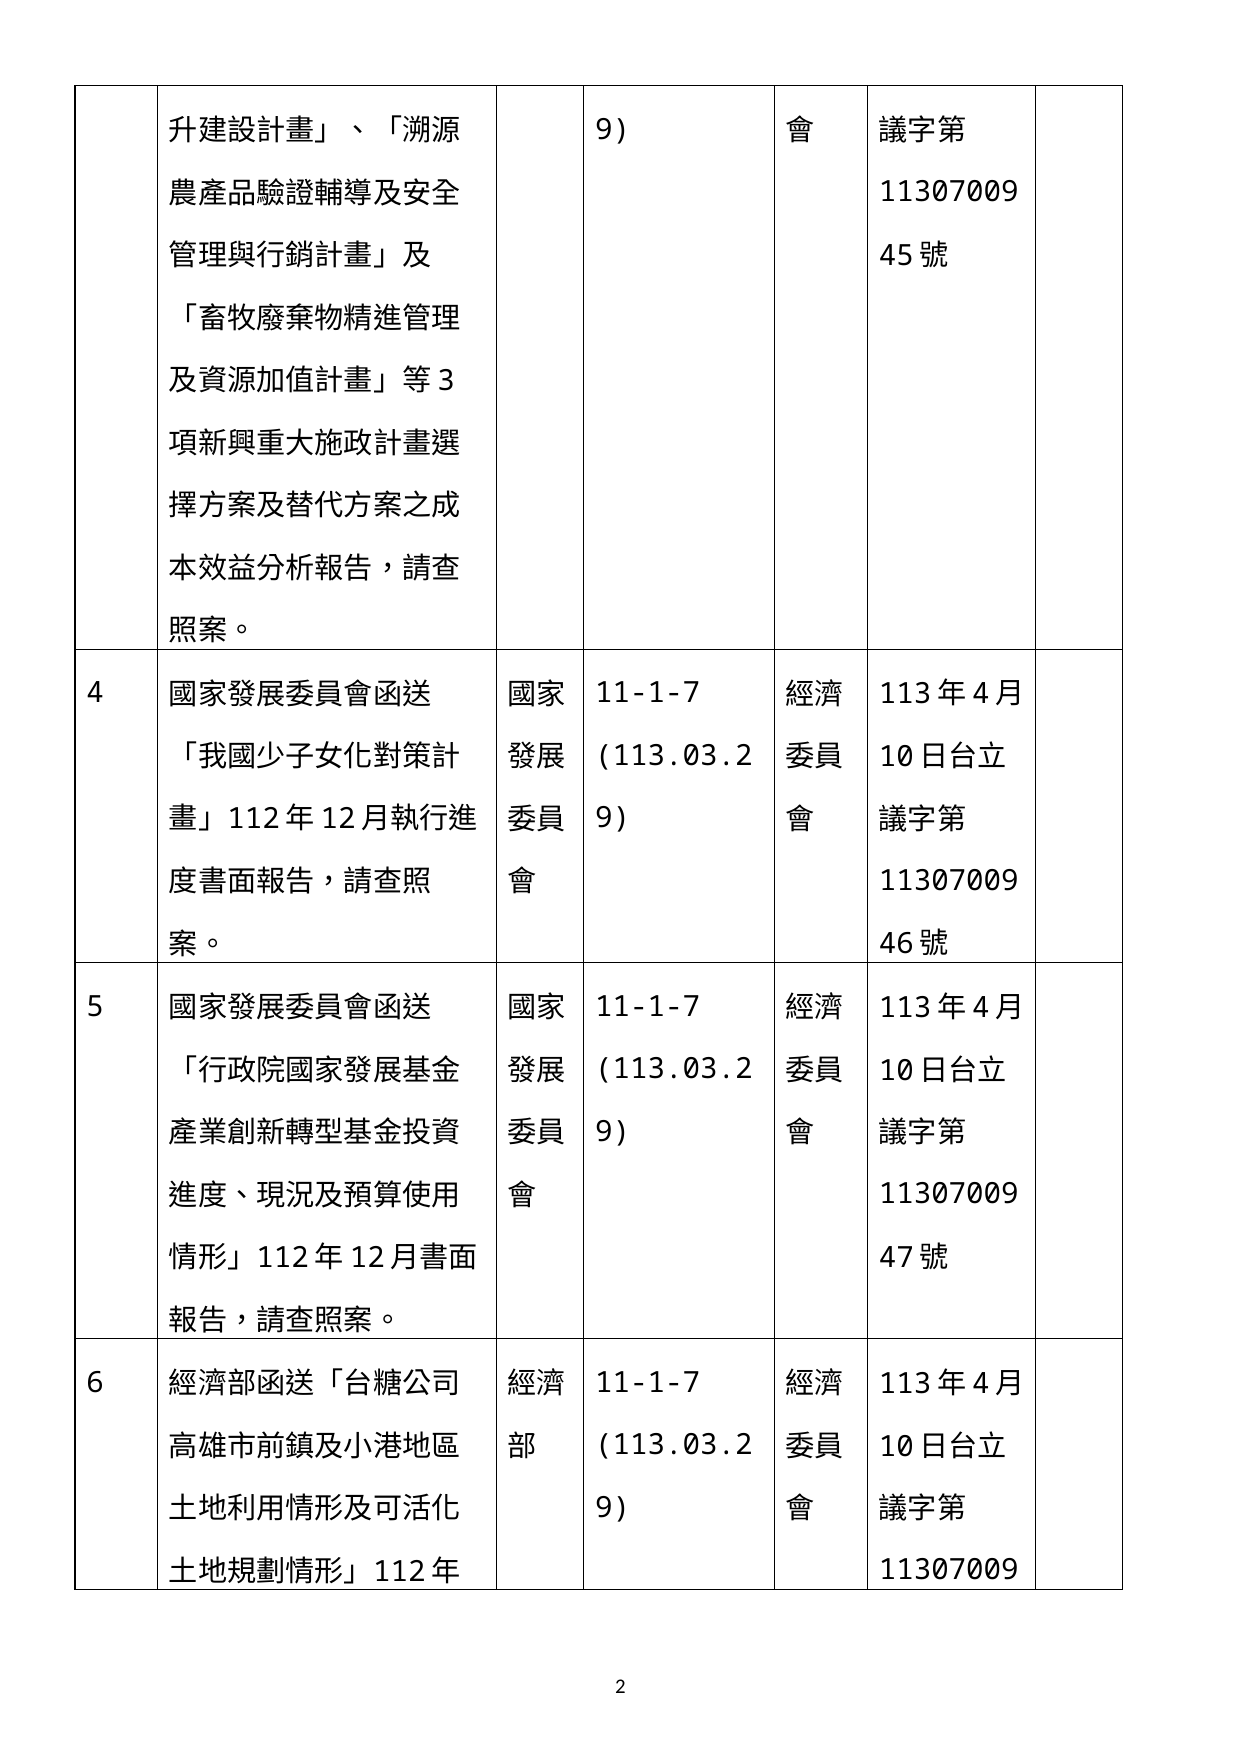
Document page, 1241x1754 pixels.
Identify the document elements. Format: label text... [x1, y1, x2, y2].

table_cell 經濟部 [497, 1339, 583, 1589]
table_cell 5 [76, 963, 157, 1338]
table_cell 經濟委員會 [775, 963, 867, 1338]
table_cell 國家發展委員會 [497, 650, 583, 962]
table_cell [76, 86, 157, 649]
table_cell [497, 86, 583, 649]
table_cell 經濟部函送「台糖公司高雄市前鎮及小港地區土地利用情形及可活化土地規劃情形」112年 [158, 1339, 496, 1589]
table_cell 4 [76, 650, 157, 962]
table_cell 國家發展委員會函送「我國少子女化對策計畫」112年12月執行進度書面報告，請查照案。 [158, 650, 496, 962]
table_cell 國家發展委員會函送「行政院國家發展基金產業創新轉型基金投資進度、現況及預算使用情形」112年12月書面報告，請查照案。 [158, 963, 496, 1338]
table_cell 11-1-7 (113.03.29) [584, 650, 774, 962]
table_cell 會 [775, 86, 867, 649]
table_cell 11-1-7 (113.03.29) [584, 963, 774, 1338]
table_cell 113年4月10日台立議字第1130700946號 [868, 650, 1035, 962]
table_cell 國家發展委員會 [497, 963, 583, 1338]
table_cell [1036, 650, 1122, 962]
table_cell 6 [76, 1339, 157, 1589]
table_cell 113年4月10日台立議字第1130700947號 [868, 963, 1035, 1338]
table_cell [1036, 963, 1122, 1338]
table_cell 經濟委員會 [775, 650, 867, 962]
table_cell [1036, 1339, 1122, 1589]
table_cell 議字第1130700945號 [868, 86, 1035, 649]
table_cell 經濟委員會 [775, 1339, 867, 1589]
table_cell 11-1-7 (113.03.29) [584, 1339, 774, 1589]
table_cell [1036, 86, 1122, 649]
table_cell 升建設計畫」、「溯源農產品驗證輔導及安全管理與行銷計畫」及「畜牧廢棄物精進管理及資源加值計畫」等3項新興重大施政計畫選擇方案及替代方案之成本效益分析報告，請查照案。 [158, 86, 496, 649]
table_cell 9) [584, 86, 774, 649]
table_cell 113年4月10日台立議字第11307009 [868, 1339, 1035, 1589]
